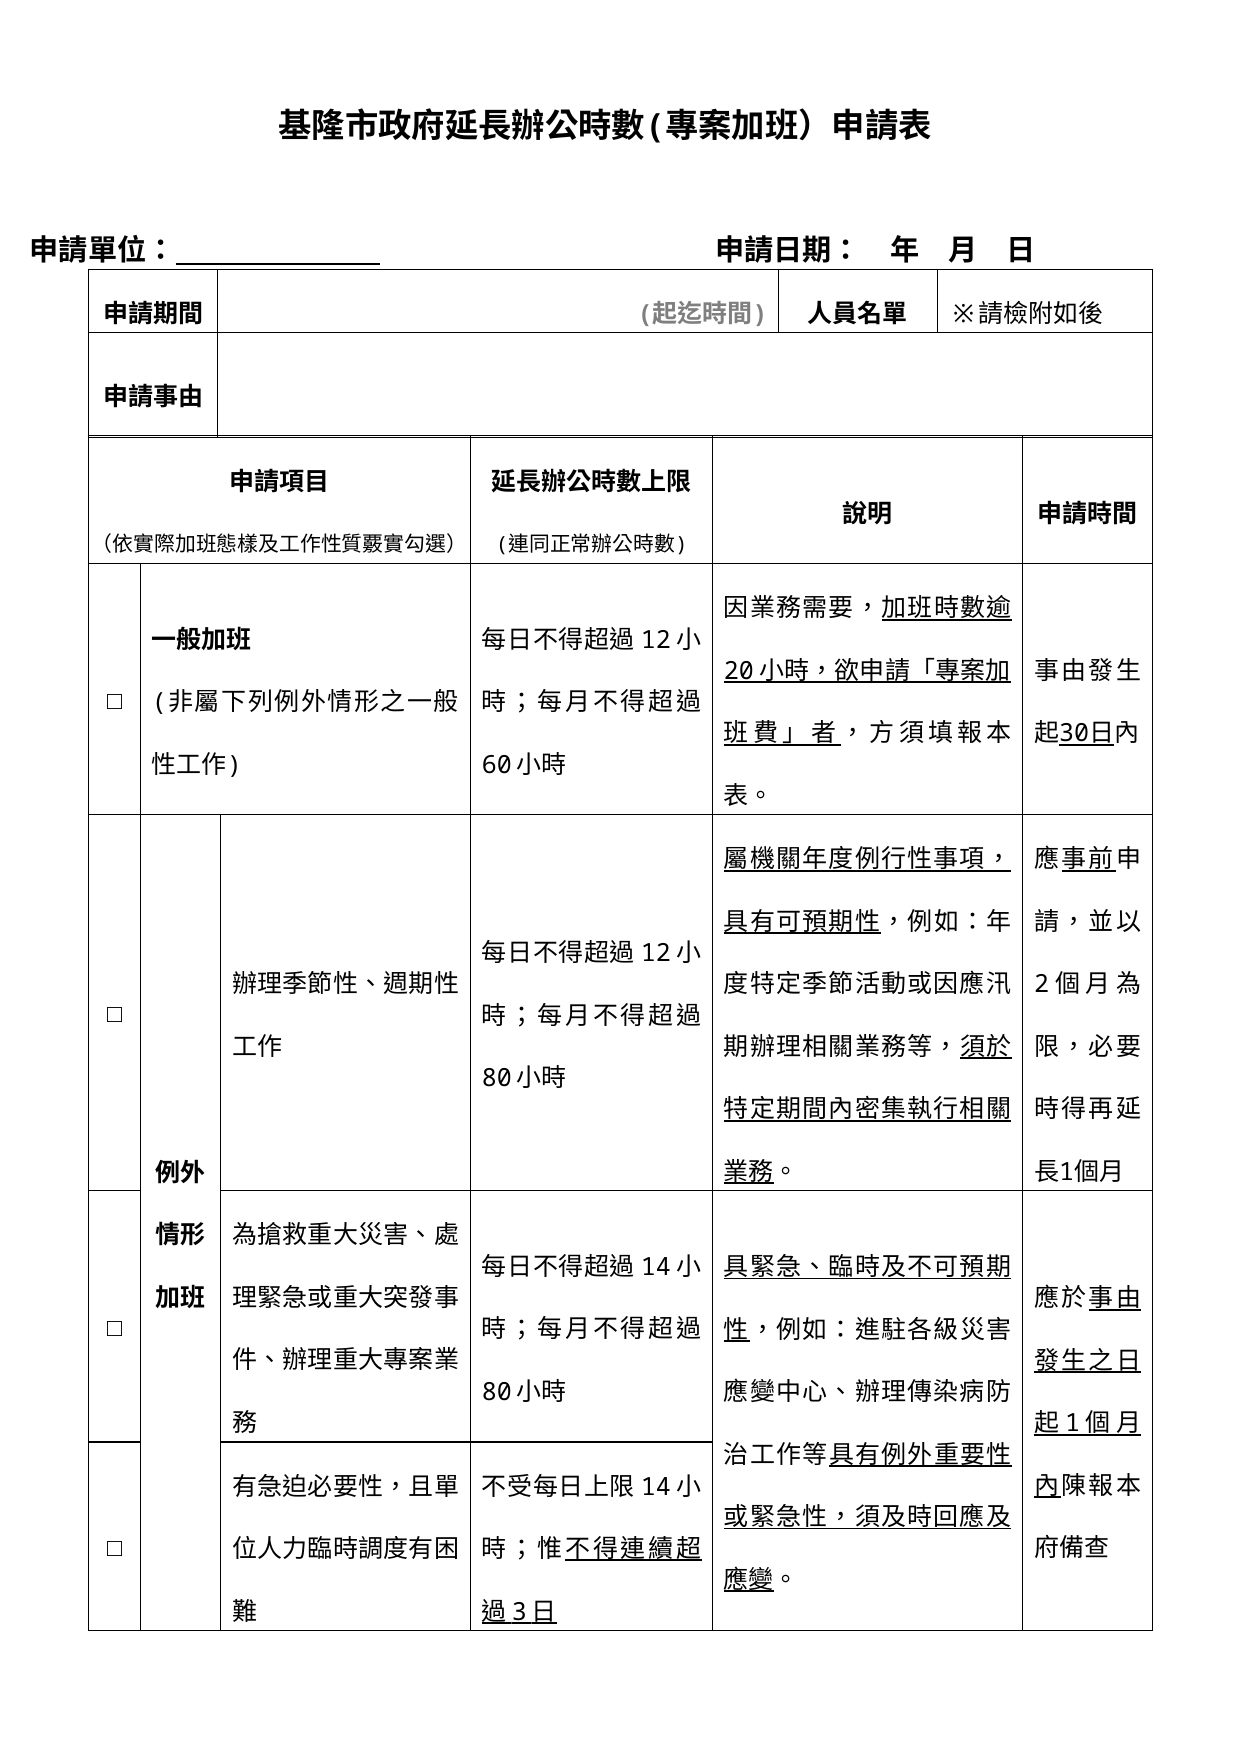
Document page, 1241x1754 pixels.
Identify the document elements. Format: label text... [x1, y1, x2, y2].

table_cell 因業務需要，加班時數逾20小時，欲申請「專案加班費」者，方須填報本表。 [713, 564, 1022, 814]
table_cell 不受每日上限14小時；惟不得連續超過3日 [471, 1443, 712, 1630]
table_cell 每日不得超過12小時；每月不得超過60小時 [471, 564, 712, 814]
table_cell 辦理季節性、週期性工作 [221, 815, 470, 1190]
table_header (起迄時間) [218, 270, 778, 332]
text 基隆市政府延長辦公時數(專案加班）申請表 [52, 81, 1158, 143]
table_cell 申請時間 [1023, 438, 1152, 563]
table_cell 一般加班 (非屬下列例外情形之一般性工作) [141, 564, 470, 814]
table_cell 每日不得超過14小時；每月不得超過80小時 [471, 1191, 712, 1441]
table_header 人員名單 [779, 270, 937, 332]
table_cell □ [89, 1191, 140, 1441]
table_cell □ [89, 1443, 140, 1630]
table_cell 申請項目 （依實際加班態樣及工作性質覈實勾選） [89, 438, 470, 563]
table_cell 事由發生起30日內 [1023, 564, 1152, 814]
table_header 申請期間 [89, 270, 217, 332]
table_header ※請檢附如後 [938, 270, 1152, 332]
table_cell 應事前申請，並以2個月為限，必要時得再延長1個月 [1023, 815, 1152, 1190]
table_cell 申請事由 [89, 333, 217, 435]
table_cell 應於事由發生之日起1個月內陳報本府備查 [1023, 1191, 1152, 1630]
text 申請單位： 申請日期： 年 月 日 [29, 206, 1143, 268]
table_cell 屬機關年度例行性事項，具有可預期性，例如：年度特定季節活動或因應汛期辦理相關業務等，須於特定期間內密集執行相關業務。 [713, 815, 1022, 1190]
table_cell 為搶救重大災害、處理緊急或重大突發事件、辦理重大專案業務 [221, 1191, 470, 1441]
table_cell 具緊急、臨時及不可預期性，例如：進駐各級災害應變中心、辦理傳染病防治工作等具有例外重要性或緊急性，須及時回應及應變。 [713, 1191, 1022, 1630]
table_cell □ [89, 815, 140, 1190]
table_cell 有急迫必要性，且單位人力臨時調度有困難 [221, 1443, 470, 1630]
table_cell 每日不得超過12小時；每月不得超過80小時 [471, 815, 712, 1190]
table_cell 延長辦公時數上限(連同正常辦公時數) [471, 438, 712, 563]
table_cell 說明 [713, 438, 1022, 563]
table_cell [218, 333, 1152, 435]
table_cell □ [89, 564, 140, 814]
table_cell 例外情形加班 [141, 815, 220, 1630]
